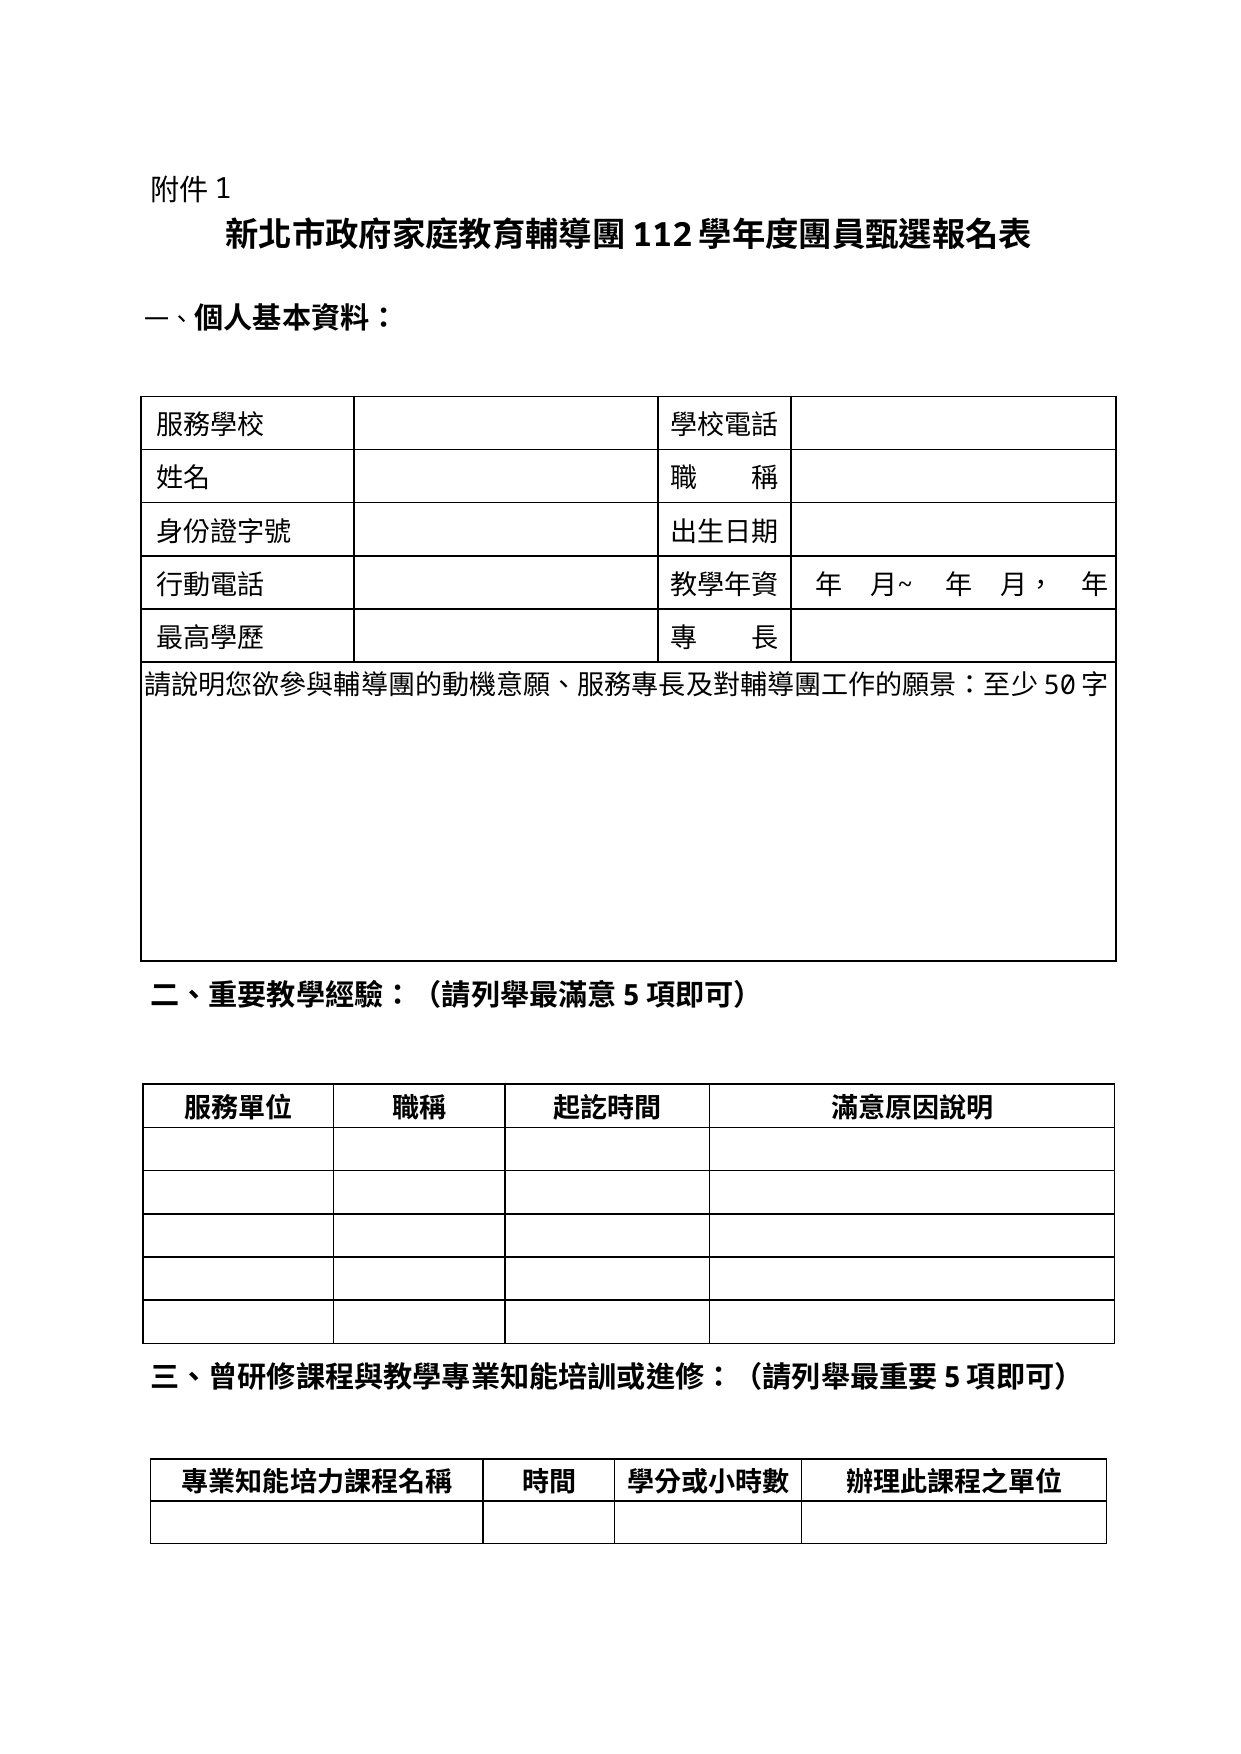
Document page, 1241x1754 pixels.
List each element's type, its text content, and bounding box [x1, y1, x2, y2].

table_cell 年 月~ 年 月， 年 [792, 557, 1115, 608]
table_cell 教學年資 [659, 557, 790, 608]
table_cell [506, 1128, 709, 1169]
table_cell 姓名 [142, 450, 353, 502]
table_cell [792, 503, 1115, 555]
table_cell 請說明您欲參與輔導團的動機意願、服務專長及對輔導團工作的願景：至少50字 [142, 663, 1115, 960]
table_cell [334, 1301, 504, 1342]
table_header [355, 397, 657, 449]
table_cell [355, 503, 657, 555]
table_cell [710, 1301, 1114, 1342]
table_cell [615, 1502, 801, 1542]
table_cell [802, 1502, 1106, 1542]
table_cell [144, 1301, 333, 1342]
table_cell [144, 1128, 333, 1169]
table_header 職稱 [334, 1085, 504, 1126]
table_header 滿意原因說明 [710, 1085, 1114, 1126]
table_cell [506, 1301, 709, 1342]
table_header [792, 397, 1115, 449]
table_cell 行動電話 [142, 557, 353, 608]
table_cell [710, 1128, 1114, 1169]
table_cell [144, 1171, 333, 1213]
table_cell [334, 1258, 504, 1299]
table_header 起訖時間 [506, 1085, 709, 1126]
table_cell [710, 1258, 1114, 1299]
text 二、重要教學經驗：（請列舉最滿意5項即可） [150, 971, 1107, 1014]
text 三、曾研修課程與教學專業知能培訓或進修：（請列舉最重要5項即可） [150, 1353, 1107, 1396]
table_cell [710, 1171, 1114, 1213]
list 個人基本資料： [144, 295, 1107, 337]
table_cell [484, 1502, 614, 1542]
table_cell [355, 557, 657, 608]
table_header 時間 [484, 1460, 614, 1500]
table_header 辦理此課程之單位 [802, 1460, 1106, 1500]
table_cell 出生日期 [659, 503, 790, 555]
table_cell [355, 610, 657, 661]
table_cell [144, 1215, 333, 1256]
table_cell [144, 1258, 333, 1299]
table_cell [506, 1215, 709, 1256]
table_header 學分或小時數 [615, 1460, 801, 1500]
table_cell 最高學歷 [142, 610, 353, 661]
table_header 學校電話 [659, 397, 790, 449]
table_cell 身份證字號 [142, 503, 353, 555]
table_cell [334, 1128, 504, 1169]
table_cell 專 長 [659, 610, 790, 661]
table_cell [792, 450, 1115, 502]
table_cell [334, 1215, 504, 1256]
table_header 服務學校 [142, 397, 353, 449]
text 附件1 [150, 146, 1107, 208]
table_cell [506, 1258, 709, 1299]
table_cell [710, 1215, 1114, 1256]
table_header 服務單位 [144, 1085, 333, 1126]
table_cell [151, 1502, 482, 1542]
table_cell [334, 1171, 504, 1213]
text 新北市政府家庭教育輔導團112學年度團員甄選報名表 [150, 208, 1107, 257]
table_cell [506, 1171, 709, 1213]
table_header 專業知能培力課程名稱 [151, 1460, 482, 1500]
table_cell [792, 610, 1115, 661]
table_cell [355, 450, 657, 502]
table_cell 職 稱 [659, 450, 790, 502]
